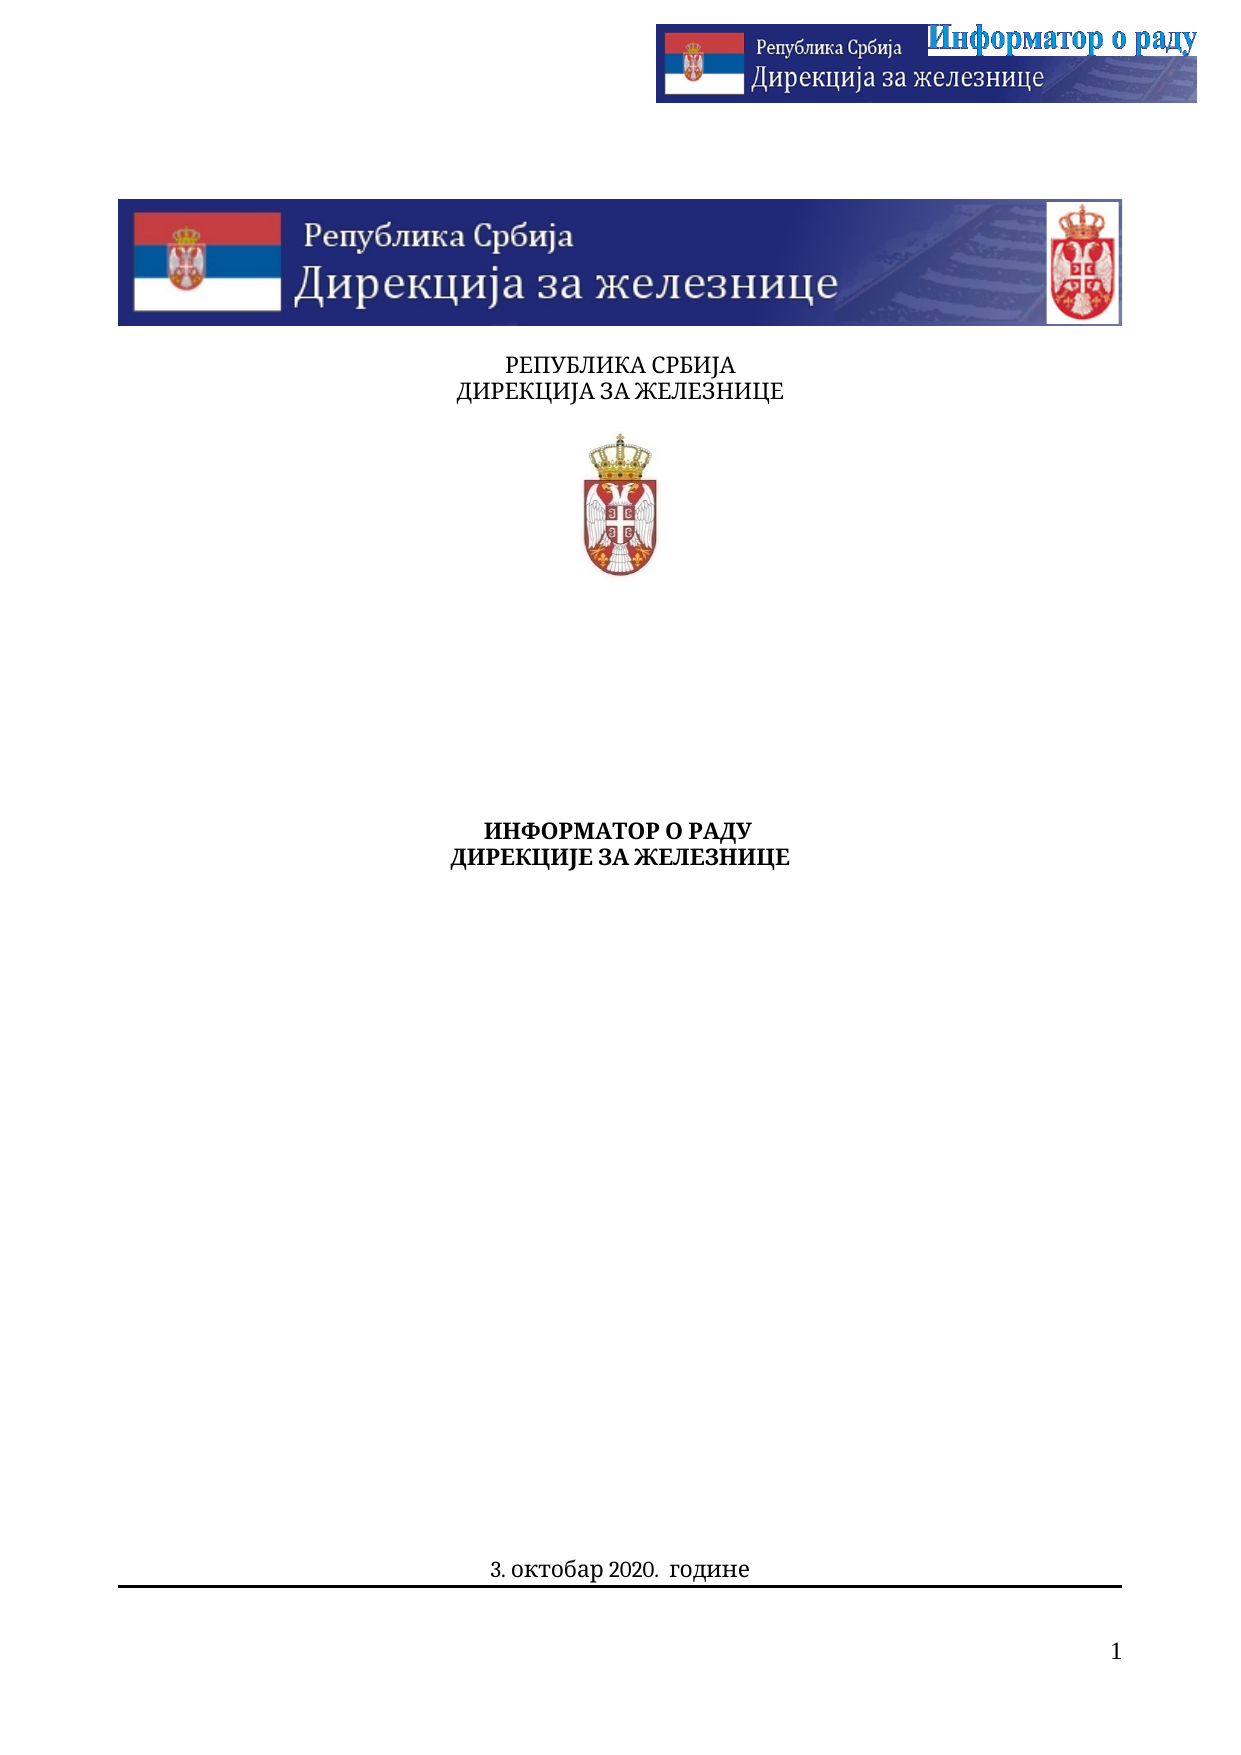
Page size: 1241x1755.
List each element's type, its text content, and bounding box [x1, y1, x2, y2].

subtitle ДИРЕКЦИЈА ЗА ЖЕЛЕЗНИЦЕ [118, 379, 1122, 405]
subtitle РЕПУБЛИКА СРБИЈА [118, 352, 1122, 379]
text ДИРЕКЦИЈЕ ЗА ЖЕЛЕЗНИЦЕ [118, 845, 1122, 871]
text ИНФОРМАТОР О РАДУ [118, 819, 1122, 845]
text 3. октобар 2020. године [118, 1557, 1122, 1585]
